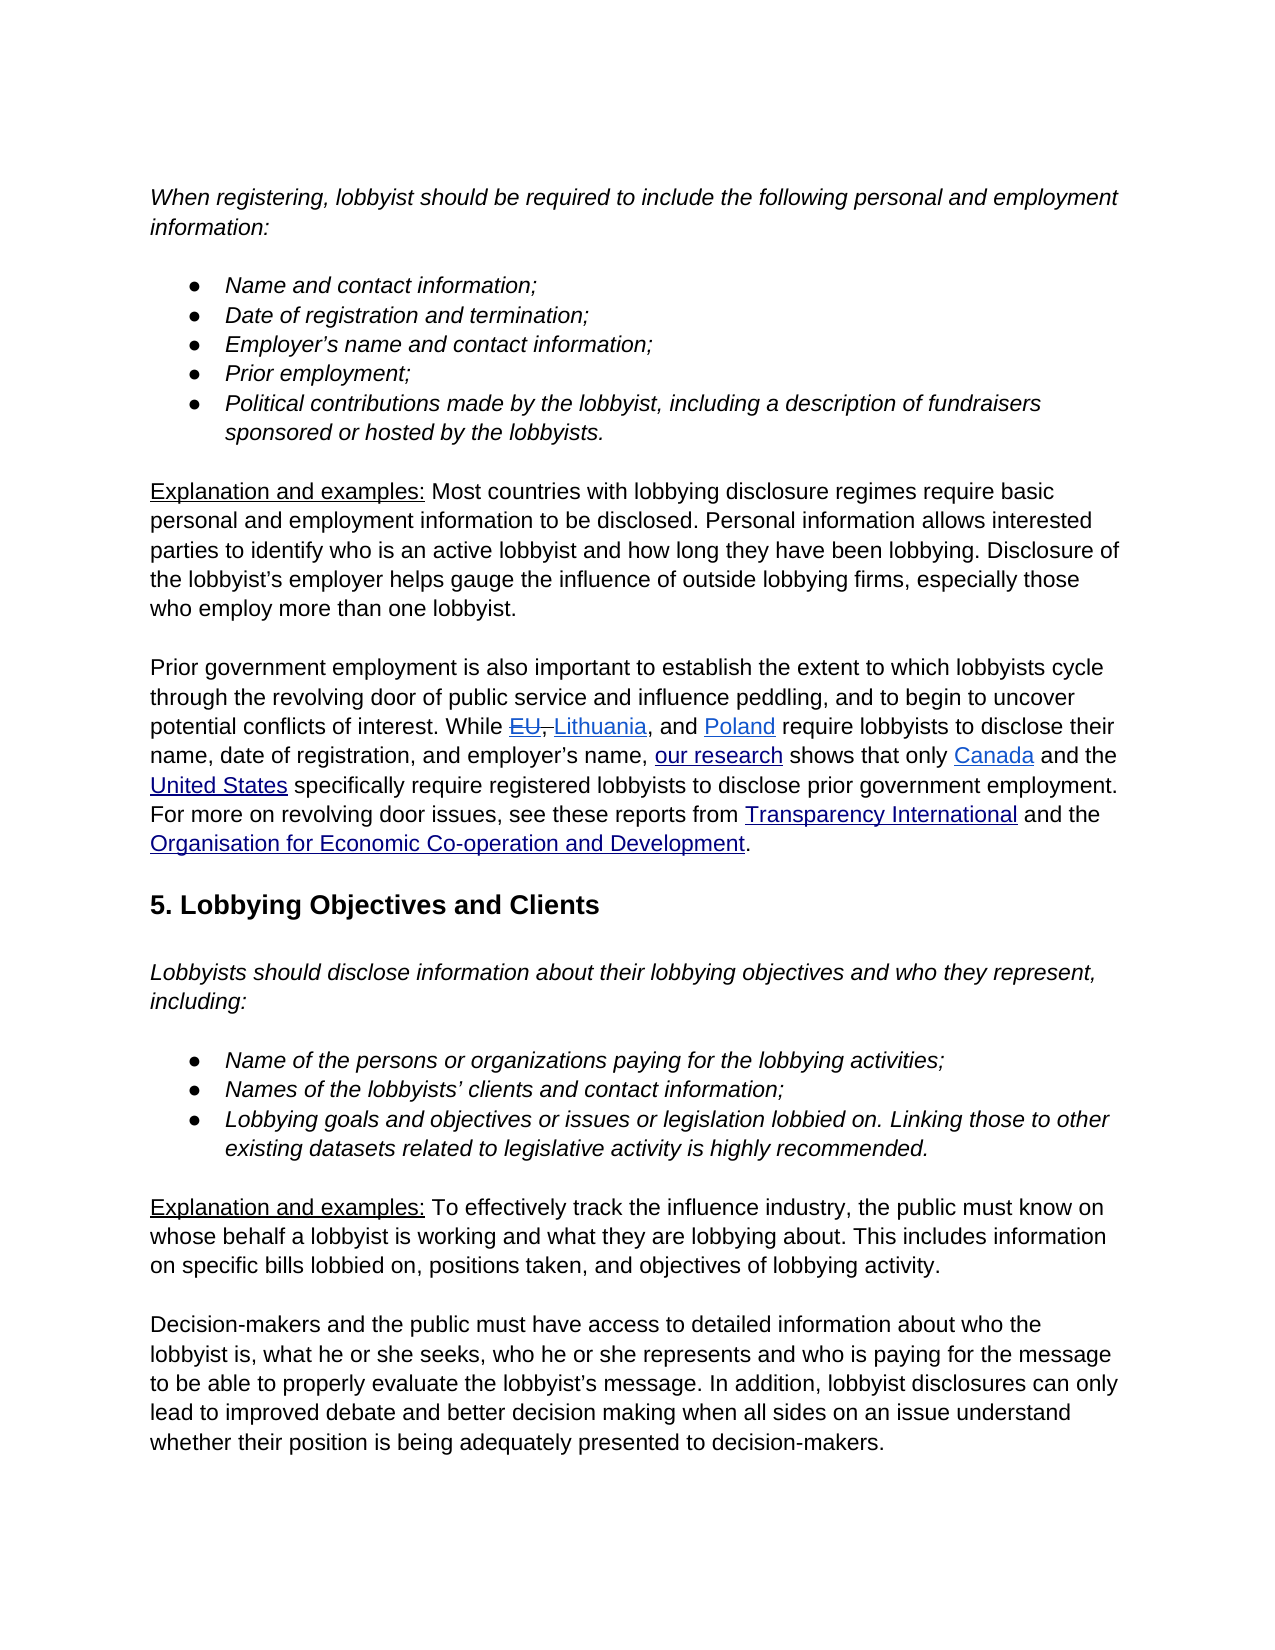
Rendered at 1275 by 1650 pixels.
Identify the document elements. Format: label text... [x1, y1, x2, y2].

text Explanation and examples: To effectively track the influence industry, the public must know on whose behalf a lobbyist is working and what they are lobbying about. This includes information on specific bills lobbied on, positions taken, and objectives of lobbying activity. [150, 1194, 1125, 1279]
list Name and contact information; [187, 273, 1125, 298]
list Date of registration and termination; [187, 302, 1125, 328]
text 5. Lobbying Objectives and Clients [150, 890, 1125, 920]
list Name of the persons or organizations paying for the lobbying activities; [187, 1047, 1125, 1073]
list Employer’s name and contact information; [187, 332, 1125, 357]
text Explanation and examples: Most countries with lobbying disclosure regimes require basic personal and employment information to be disclosed. Personal information allows interested parties to identify who is an active lobbyist and how long they have been lobbying. Disclosure of the lobbyist’s employer helps gauge the influence of outside lobbying firms, especially those who employ more than one lobbyist. [150, 478, 1125, 622]
text Decision-makers and the public must have access to detailed information about who the lobbyist is, what he or she seeks, who he or she represents and who is paying for the message to be able to properly evaluate the lobbyist’s message. In addition, lobbyist disclosures can only lead to improved debate and better decision making when all sides on an issue understand whether their position is being adequately presented to decision-makers. [150, 1312, 1125, 1455]
list Political contributions made by the lobbyist, including a description of fundraisers sponsored or hosted by the lobbyists. [187, 390, 1125, 445]
text When registering, lobbyist should be required to include the following personal and employment information: [150, 185, 1125, 240]
text Lobbyists should disclose information about their lobbying objectives and who they represent, including: [150, 959, 1125, 1014]
list Names of the lobbyists’ clients and contact information; [187, 1077, 1125, 1102]
text Prior government employment is also important to establish the extent to which lobbyists cycle through the revolving door of public service and influence peddling, and to begin to uncover potential conflicts of interest. While EU, Lithuania, and Poland require lobbyists to disclose their name, date of registration, and employer’s name, our research shows that only Canada and the United States specifically require registered lobbyists to disclose prior government employment. For more on revolving door issues, see these reports from Transparency International and the Organisation for Economic Co-operation and Development. [150, 655, 1125, 857]
list Prior employment; [187, 361, 1125, 387]
list Lobbying goals and objectives or issues or legislation lobbied on. Linking those to other existing datasets related to legislative activity is highly recommended. [187, 1106, 1125, 1161]
